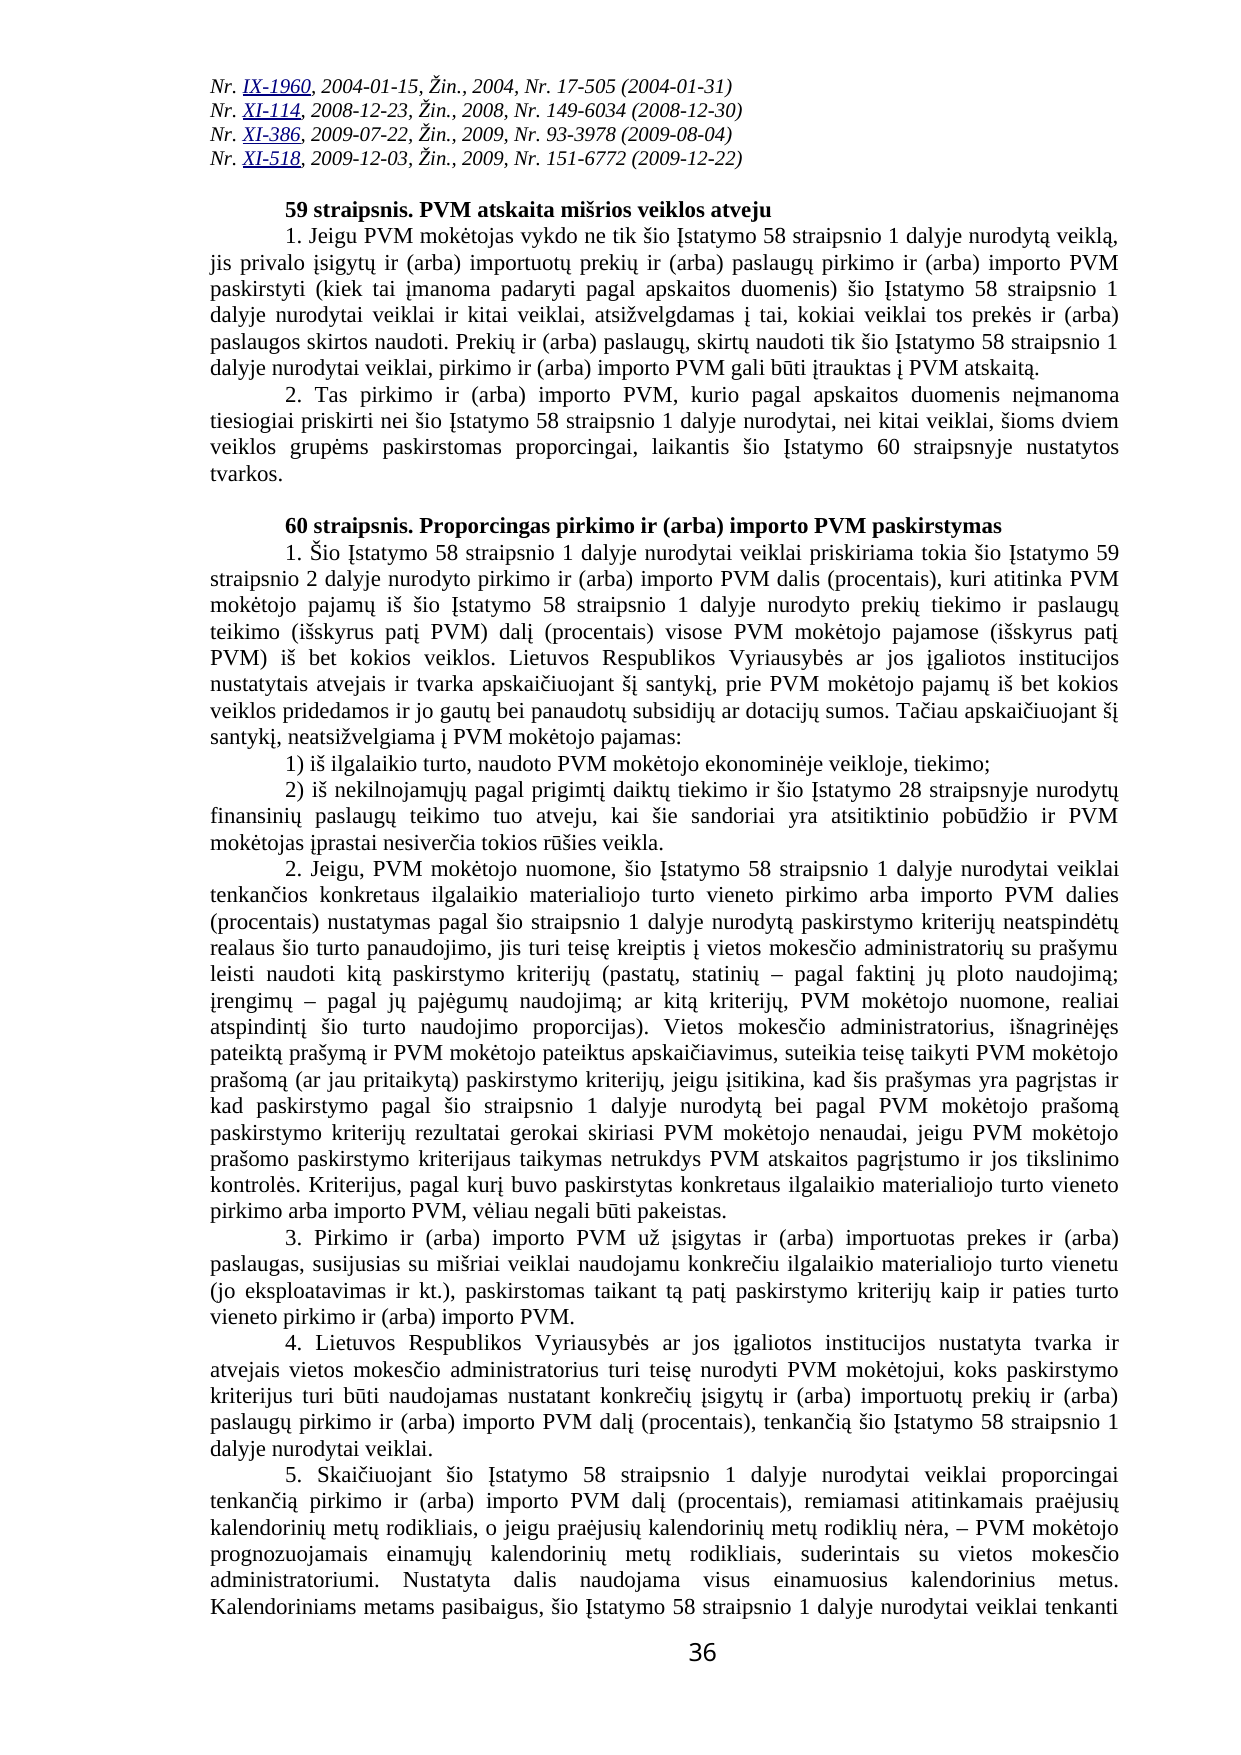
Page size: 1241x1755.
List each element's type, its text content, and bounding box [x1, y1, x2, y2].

text 1. Jeigu PVM mokėtojas vykdo ne tik šio Įstatymo 58 straipsnio 1 dalyje nurodytą veiklą, jis privalo įsigytų ir (arba) importuotų prekių ir (arba) paslaugų pirkimo ir (arba) importo PVM paskirstyti (kiek tai įmanoma padaryti pagal apskaitos duomenis) šio Įstatymo 58 straipsnio 1 dalyje nurodytai veiklai ir kitai veiklai, atsižvelgdamas į tai, kokiai veiklai tos prekės ir (arba) paslaugos skirtos naudoti. Prekių ir (arba) paslaugų, skirtų naudoti tik šio Įstatymo 58 straipsnio 1 dalyje nurodytai veiklai, pirkimo ir (arba) importo PVM gali būti įtrauktas į PVM atskaitą. [210, 222, 1120, 381]
text Nr. XI-518, 2009-12-03, Žin., 2009, Nr. 151-6772 (2009-12-22) [210, 146, 1120, 170]
text 5. Skaičiuojant šio Įstatymo 58 straipsnio 1 dalyje nurodytai veiklai proporcingai tenkančią pirkimo ir (arba) importo PVM dalį (procentais), remiamasi atitinkamais praėjusių kalendorinių metų rodikliais, o jeigu praėjusių kalendorinių metų rodiklių nėra, – PVM mokėtojo prognozuojamais einamųjų kalendorinių metų rodikliais, suderintais su vietos mokesčio administratoriumi. Nustatyta dalis naudojama visus einamuosius kalendorinius metus. Kalendoriniams metams pasibaigus, šio Įstatymo 58 straipsnio 1 dalyje nurodytai veiklai tenkanti [210, 1461, 1120, 1619]
text 2) iš nekilnojamųjų pagal prigimtį daiktų tiekimo ir šio Įstatymo 28 straipsnyje nurodytų finansinių paslaugų teikimo tuo atveju, kai šie sandoriai yra atsitiktinio pobūdžio ir PVM mokėtojas įprastai nesiverčia tokios rūšies veikla. [210, 776, 1120, 855]
text 2. Jeigu, PVM mokėtojo nuomone, šio Įstatymo 58 straipsnio 1 dalyje nurodytai veiklai tenkančios konkretaus ilgalaikio materialiojo turto vieneto pirkimo arba importo PVM dalies (procentais) nustatymas pagal šio straipsnio 1 dalyje nurodytą paskirstymo kriterijų neatspindėtų realaus šio turto panaudojimo, jis turi teisę kreiptis į vietos mokesčio administratorių su prašymu leisti naudoti kitą paskirstymo kriterijų (pastatų, statinių – pagal faktinį jų ploto naudojimą; įrengimų – pagal jų pajėgumų naudojimą; ar kitą kriterijų, PVM mokėtojo nuomone, realiai atspindintį šio turto naudojimo proporcijas). Vietos mokesčio administratorius, išnagrinėjęs pateiktą prašymą ir PVM mokėtojo pateiktus apskaičiavimus, suteikia teisę taikyti PVM mokėtojo prašomą (ar jau pritaikytą) paskirstymo kriterijų, jeigu įsitikina, kad šis prašymas yra pagrįstas ir kad paskirstymo pagal šio straipsnio 1 dalyje nurodytą bei pagal PVM mokėtojo prašomą paskirstymo kriterijų rezultatai gerokai skiriasi PVM mokėtojo nenaudai, jeigu PVM mokėtojo prašomo paskirstymo kriterijaus taikymas netrukdys PVM atskaitos pagrįstumo ir jos tikslinimo kontrolės. Kriterijus, pagal kurį buvo paskirstytas konkretaus ilgalaikio materialiojo turto vieneto pirkimo arba importo PVM, vėliau negali būti pakeistas. [210, 855, 1120, 1224]
text 2. Tas pirkimo ir (arba) importo PVM, kurio pagal apskaitos duomenis neįmanoma tiesiogiai priskirti nei šio Įstatymo 58 straipsnio 1 dalyje nurodytai, nei kitai veiklai, šioms dviem veiklos grupėms paskirstomas proporcingai, laikantis šio Įstatymo 60 straipsnyje nustatytos tvarkos. [210, 381, 1120, 486]
text 3. Pirkimo ir (arba) importo PVM už įsigytas ir (arba) importuotas prekes ir (arba) paslaugas, susijusias su mišriai veiklai naudojamu konkrečiu ilgalaikio materialiojo turto vienetu (jo eksploatavimas ir kt.), paskirstomas taikant tą patį paskirstymo kriterijų kaip ir paties turto vieneto pirkimo ir (arba) importo PVM. [210, 1224, 1120, 1329]
text Nr. XI-114, 2008-12-23, Žin., 2008, Nr. 149-6034 (2008-12-30) [210, 98, 1120, 122]
text 4. Lietuvos Respublikos Vyriausybės ar jos įgaliotos institucijos nustatyta tvarka ir atvejais vietos mokesčio administratorius turi teisę nurodyti PVM mokėtojui, koks paskirstymo kriterijus turi būti naudojamas nustatant konkrečių įsigytų ir (arba) importuotų prekių ir (arba) paslaugų pirkimo ir (arba) importo PVM dalį (procentais), tenkančią šio Įstatymo 58 straipsnio 1 dalyje nurodytai veiklai. [210, 1329, 1120, 1461]
text 59 straipsnis. PVM atskaita mišrios veiklos atveju [210, 196, 1120, 222]
text 1. Šio Įstatymo 58 straipsnio 1 dalyje nurodytai veiklai priskiriama tokia šio Įstatymo 59 straipsnio 2 dalyje nurodyto pirkimo ir (arba) importo PVM dalis (procentais), kuri atitinka PVM mokėtojo pajamų iš šio Įstatymo 58 straipsnio 1 dalyje nurodyto prekių tiekimo ir paslaugų teikimo (išskyrus patį PVM) dalį (procentais) visose PVM mokėtojo pajamose (išskyrus patį PVM) iš bet kokios veiklos. Lietuvos Respublikos Vyriausybės ar jos įgaliotos institucijos nustatytais atvejais ir tvarka apskaičiuojant šį santykį, prie PVM mokėtojo pajamų iš bet kokios veiklos pridedamos ir jo gautų bei panaudotų subsidijų ar dotacijų sumos. Tačiau apskaičiuojant šį santykį, neatsižvelgiama į PVM mokėtojo pajamas: [210, 539, 1120, 749]
text Nr. XI-386, 2009-07-22, Žin., 2009, Nr. 93-3978 (2009-08-04) [210, 122, 1120, 146]
text 60 straipsnis. Proporcingas pirkimo ir (arba) importo PVM paskirstymas [210, 512, 1120, 539]
text Nr. IX-1960, 2004-01-15, Žin., 2004, Nr. 17-505 (2004-01-31) [210, 73, 1120, 98]
text 1) iš ilgalaikio turto, naudoto PVM mokėtojo ekonominėje veikloje, tiekimo; [210, 749, 1120, 776]
